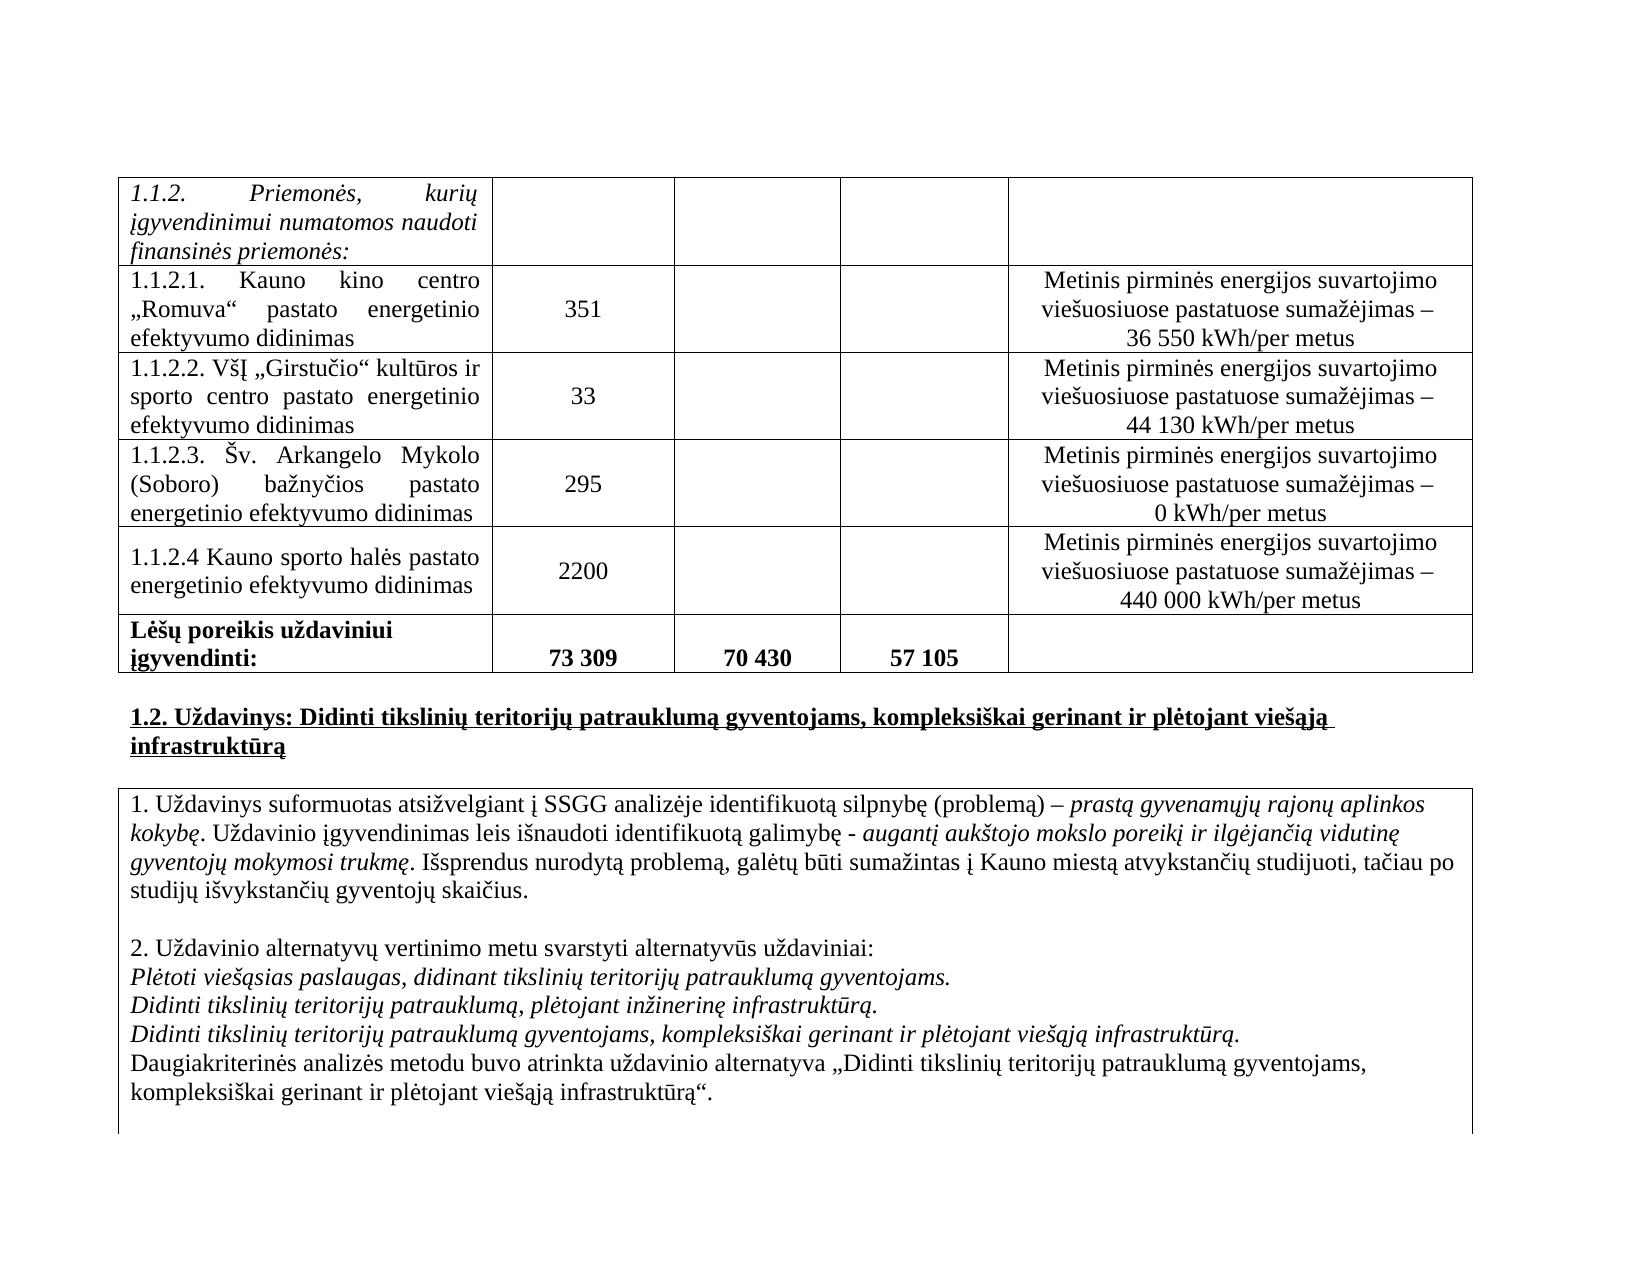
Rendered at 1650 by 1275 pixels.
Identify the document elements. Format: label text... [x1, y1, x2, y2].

table_cell 73 309 [493, 615, 674, 672]
table_cell 1.1.2.4 Kauno sporto halės pastato energetinio efektyvumo didinimas [119, 527, 492, 614]
table_cell Metinis pirminės energijos suvartojimo viešuosiuose pastatuose sumažėjimas – 440 000 kWh/per metus [1009, 527, 1472, 614]
table_cell [275, 760, 399, 788]
table_cell 295 [493, 440, 674, 526]
table_cell [675, 178, 840, 264]
table_cell [119, 904, 1472, 933]
table_cell 1.1.2. Priemonės, kurių įgyvendinimui numatomos naudoti finansinės priemonės: [119, 178, 492, 264]
table_cell [841, 266, 1008, 352]
table_cell Metinis pirminės energijos suvartojimo viešuosiuose pastatuose sumažėjimas – 36 550 kWh/per metus [1009, 266, 1472, 352]
table_cell 33 [493, 353, 674, 439]
table_header [1358, 702, 1473, 759]
table_cell [1243, 760, 1358, 788]
table_cell [675, 440, 840, 526]
table_cell 2. Uždavinio alternatyvų vertinimo metu svarstyti alternatyvūs uždaviniai: [119, 933, 1472, 962]
table_cell [910, 760, 1012, 788]
table_cell Daugiakriterinės analizės metodu buvo atrinkta uždavinio alternatyva „Didinti tikslinių teritorijų patrauklumą gyventojams, kompleksiškai gerinant ir plėtojant viešąją infrastruktūrą“. [119, 1048, 1472, 1106]
table_cell [1012, 760, 1242, 788]
table_cell Didinti tikslinių teritorijų patrauklumą, plėtojant inžinerinę infrastruktūrą. [119, 991, 1472, 1019]
table_cell [841, 440, 1008, 526]
table_cell [399, 760, 501, 788]
table_cell [808, 760, 910, 788]
table_cell Metinis pirminės energijos suvartojimo viešuosiuose pastatuose sumažėjimas – 0 kWh/per metus [1009, 440, 1472, 526]
table_cell Lėšų poreikis uždaviniui įgyvendinti: [119, 615, 492, 672]
table_cell [841, 353, 1008, 439]
table_cell 2200 [493, 527, 674, 614]
table_cell 1.1.2.2. VšĮ „Girstučio“ kultūros ir sporto centro pastato energetinio efektyvumo didinimas [119, 353, 492, 439]
table_cell Metinis pirminės energijos suvartojimo viešuosiuose pastatuose sumažėjimas – 44 130 kWh/per metus [1009, 353, 1472, 439]
table_header 1.2. Uždavinys: Didinti tikslinių teritorijų patrauklumą gyventojams, kompleksiškai gerinant ir plėtojant viešąją infrastruktūrą [118, 702, 1358, 759]
table_cell [119, 1106, 1472, 1134]
table_cell 70 430 [675, 615, 840, 672]
table_cell [841, 178, 1008, 264]
table_cell [118, 760, 220, 788]
table_cell 57 105 [841, 615, 1008, 672]
table_cell 351 [493, 266, 674, 352]
table_cell 1.1.2.1. Kauno kino centro „Romuva“ pastato energetinio efektyvumo didinimas [119, 266, 492, 352]
table_cell Didinti tikslinių teritorijų patrauklumą gyventojams, kompleksiškai gerinant ir plėtojant viešąją infrastruktūrą. [119, 1019, 1472, 1048]
table_cell 1.1.2.3. Šv. Arkangelo Mykolo (Soboro) bažnyčios pastato energetinio efektyvumo didinimas [119, 440, 492, 526]
table_cell [493, 178, 674, 264]
table_cell [1358, 760, 1473, 788]
table_cell [1009, 615, 1472, 672]
table_cell [220, 760, 275, 788]
table_cell [501, 760, 604, 788]
table_cell [675, 266, 840, 352]
table_cell [841, 527, 1008, 614]
table_cell Plėtoti viešąsias paslaugas, didinant tikslinių teritorijų patrauklumą gyventojams. [119, 962, 1472, 991]
table_cell [675, 527, 840, 614]
table_cell [675, 353, 840, 439]
table_cell [706, 760, 808, 788]
table_cell [604, 760, 706, 788]
table_cell [1009, 178, 1472, 264]
table_cell 1. Uždavinys suformuotas atsižvelgiant į SSGG analizėje identifikuotą silpnybę (problemą) – prastą gyvenamųjų rajonų aplinkos kokybę. Uždavinio įgyvendinimas leis išnaudoti identifikuotą galimybę - augantį aukštojo mokslo poreikį ir ilgėjančią vidutinę gyventojų mokymosi trukmę. Išsprendus nurodytą problemą, galėtų būti sumažintas į Kauno miestą atvykstančių studijuoti, tačiau po studijų išvykstančių gyventojų skaičius. [119, 789, 1472, 904]
